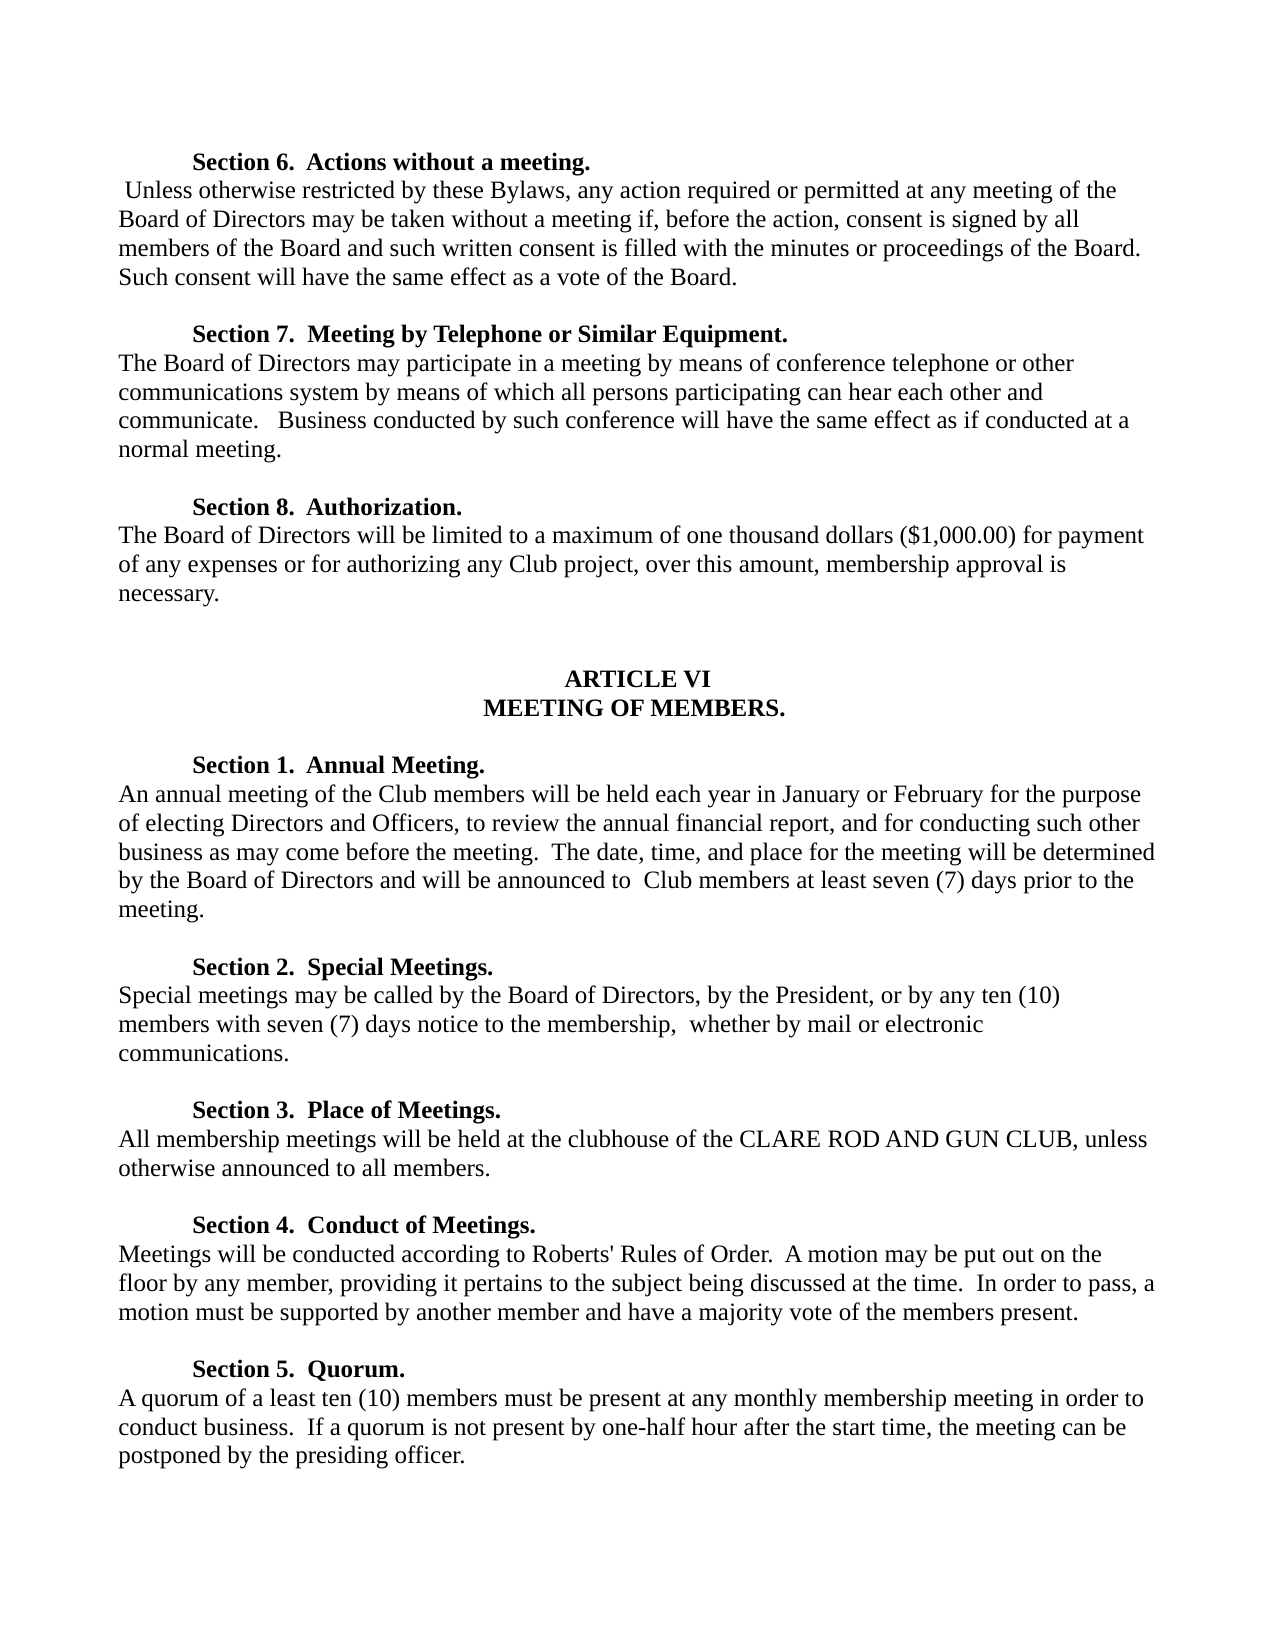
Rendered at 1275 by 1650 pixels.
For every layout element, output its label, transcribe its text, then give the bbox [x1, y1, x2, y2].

text All membership meetings will be held at the clubhouse of the CLARE ROD AND GUN CLUB, unless otherwise announced to all members. [118, 1124, 1157, 1182]
text The Board of Directors will be limited to a maximum of one thousand dollars ($1,000.00) for payment of any expenses or for authorizing any Club project, over this amount, membership approval is necessary. [118, 521, 1157, 607]
text Section 3. Place of Meetings. [118, 1096, 1157, 1124]
text MEETING OF MEMBERS. [118, 693, 1157, 722]
text A quorum of a least ten (10) members must be present at any monthly membership meeting in order to conduct business. If a quorum is not present by one-half hour after the start time, the meeting can be postponed by the presiding officer. [118, 1383, 1157, 1469]
text Unless otherwise restricted by these Bylaws, any action required or permitted at any meeting of the Board of Directors may be taken without a meeting if, before the action, consent is signed by all members of the Board and such written consent is filled with the minutes or proceedings of the Board. Such consent will have the same effect as a vote of the Board. [118, 176, 1157, 291]
text Section 7. Meeting by Telephone or Similar Equipment. [118, 319, 1157, 348]
text Meetings will be conducted according to Roberts' Rules of Order. A motion may be put out on the floor by any member, providing it pertains to the subject being discussed at the time. In order to pass, a motion must be supported by another member and have a majority vote of the members present. [118, 1239, 1157, 1326]
text Section 6. Actions without a meeting. [118, 147, 1157, 176]
text Section 5. Quorum. [118, 1354, 1157, 1383]
text The Board of Directors may participate in a meeting by means of conference telephone or other communications system by means of which all persons participating can hear each other and communicate. Business conducted by such conference will have the same effect as if conducted at a normal meeting. [118, 348, 1157, 463]
text Section 8. Authorization. [118, 492, 1157, 521]
text Section 1. Annual Meeting. [118, 751, 1157, 779]
text ARTICLE VI [118, 664, 1157, 693]
text An annual meeting of the Club members will be held each year in January or February for the purpose of electing Directors and Officers, to review the annual financial report, and for conducting such other business as may come before the meeting. The date, time, and place for the meeting will be determined by the Board of Directors and will be announced to Club members at least seven (7) days prior to the meeting. [118, 779, 1157, 923]
text Section 2. Special Meetings. [118, 952, 1157, 981]
text Special meetings may be called by the Board of Directors, by the President, or by any ten (10) members with seven (7) days notice to the membership, whether by mail or electronic communications. [118, 981, 1157, 1067]
text Section 4. Conduct of Meetings. [118, 1211, 1157, 1239]
